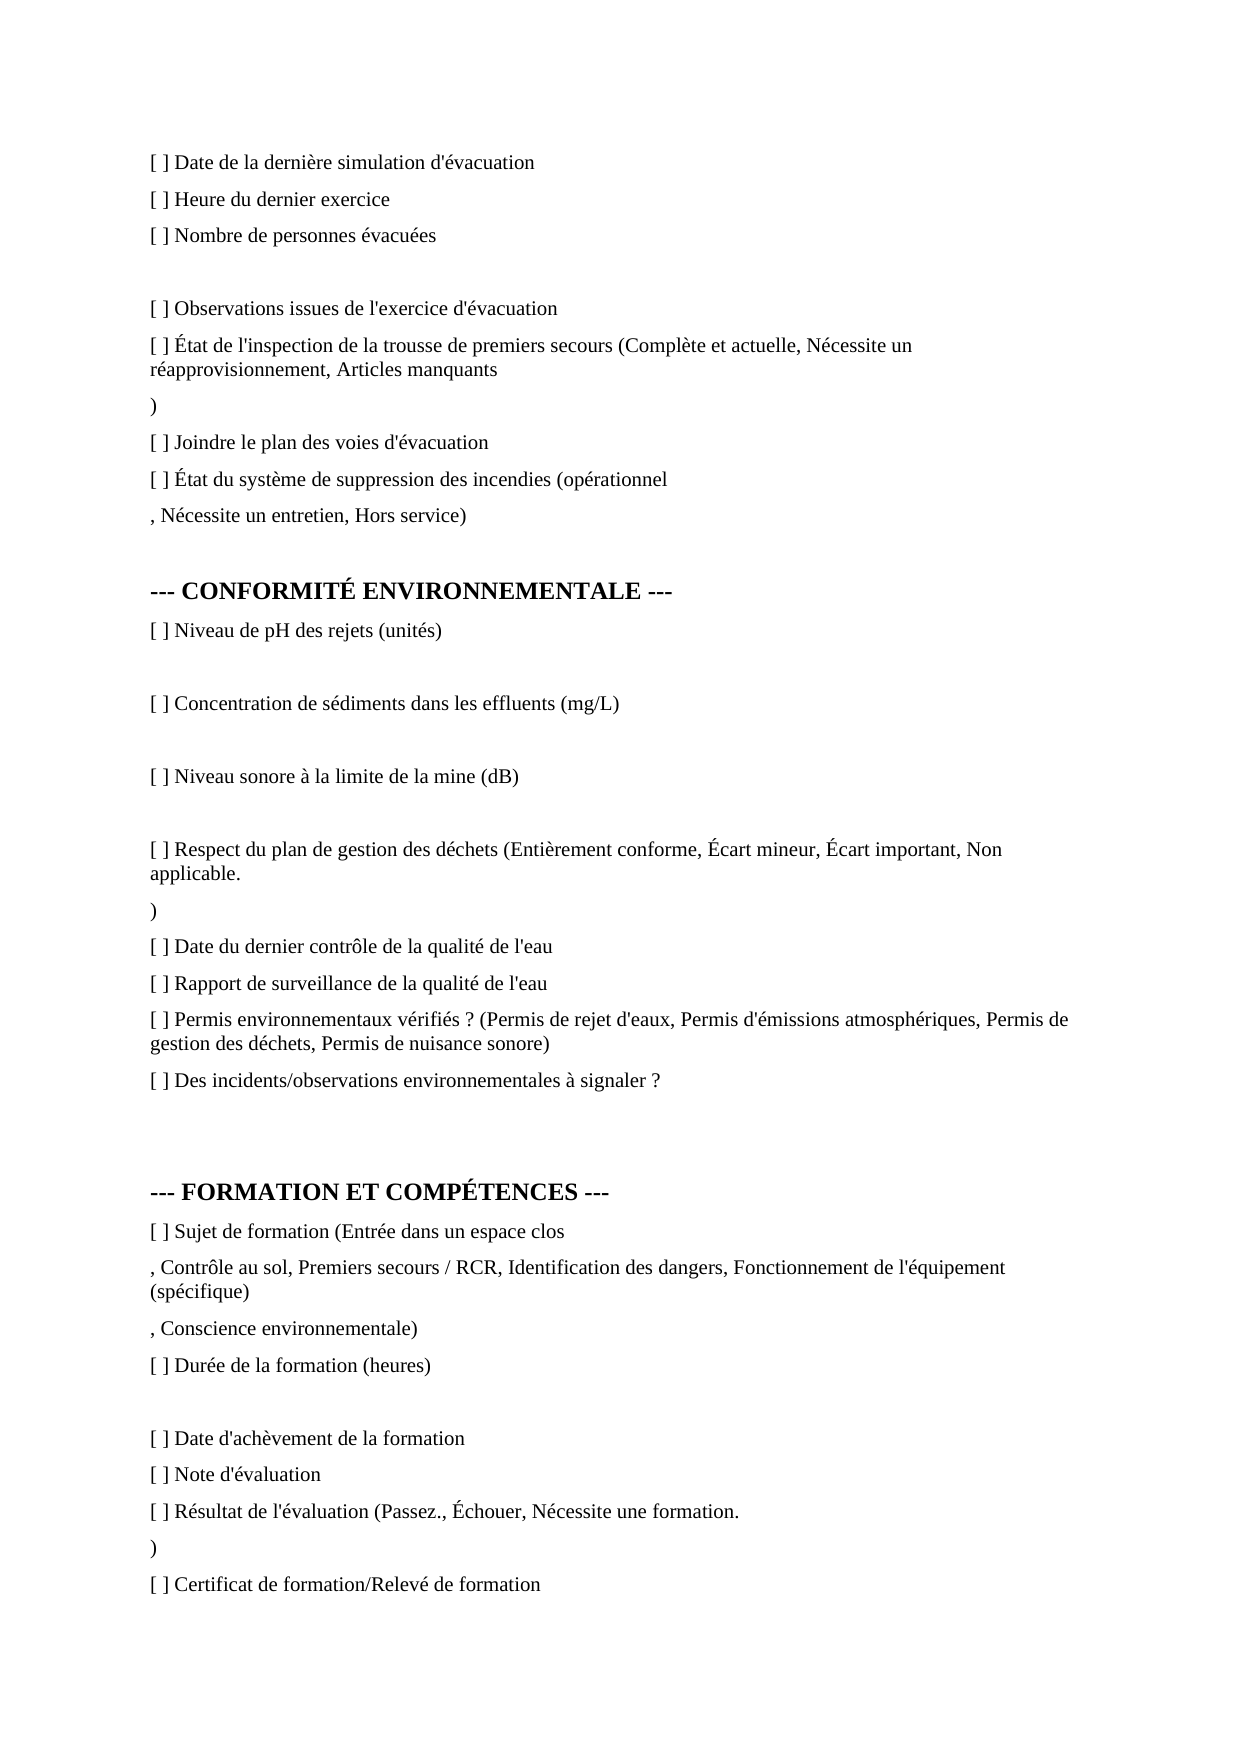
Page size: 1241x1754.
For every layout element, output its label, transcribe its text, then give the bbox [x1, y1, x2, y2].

text , Nécessite un entretien, Hors service) [150, 503, 1090, 527]
text ) [150, 897, 1090, 922]
text [ ] Heure du dernier exercice [150, 187, 1090, 211]
text [ ] Rapport de surveillance de la qualité de l'eau [150, 971, 1090, 995]
text [ ] Niveau de pH des rejets (unités) [150, 617, 1090, 642]
text , Conscience environnementale) [150, 1316, 1090, 1340]
text [ ] Permis environnementaux vérifiés ? (Permis de rejet d'eaux, Permis d'émissions atmosphériques, Permis de gestion des déchets, Permis de nuisance sonore) [150, 1007, 1090, 1055]
text [ ] Nombre de personnes évacuées [150, 223, 1090, 247]
text [ ] Joindre le plan des voies d'évacuation [150, 430, 1090, 454]
text [ ] Date d'achèvement de la formation [150, 1426, 1090, 1450]
text [ ] Date du dernier contrôle de la qualité de l'eau [150, 934, 1090, 958]
text [ ] Sujet de formation (Entrée dans un espace clos [150, 1219, 1090, 1243]
text ) [150, 393, 1090, 417]
text ) [150, 1535, 1090, 1559]
text [ ] État du système de suppression des incendies (opérationnel [150, 467, 1090, 491]
text [ ] Date de la dernière simulation d'évacuation [150, 150, 1090, 174]
text [ ] Concentration de sédiments dans les effluents (mg/L) [150, 691, 1090, 715]
text --- FORMATION ET COMPÉTENCES --- [150, 1177, 1090, 1206]
text [ ] Respect du plan de gestion des déchets (Entièrement conforme, Écart mineur, Écart important, Non applicable. [150, 837, 1090, 885]
text , Contrôle au sol, Premiers secours / RCR, Identification des dangers, Fonctionnement de l'équipement (spécifique) [150, 1255, 1090, 1303]
text [ ] Des incidents/observations environnementales à signaler ? [150, 1068, 1090, 1092]
text [ ] Durée de la formation (heures) [150, 1352, 1090, 1377]
text [ ] Certificat de formation/Relevé de formation [150, 1572, 1090, 1596]
text [ ] Observations issues de l'exercice d'évacuation [150, 296, 1090, 320]
text [ ] Note d'évaluation [150, 1462, 1090, 1486]
text [ ] Niveau sonore à la limite de la mine (dB) [150, 764, 1090, 788]
text --- CONFORMITÉ ENVIRONNEMENTALE --- [150, 576, 1090, 605]
text [ ] État de l'inspection de la trousse de premiers secours (Complète et actuelle, Nécessite un réapprovisionnement, Articles manquants [150, 333, 1090, 381]
text [ ] Résultat de l'évaluation (Passez., Échouer, Nécessite une formation. [150, 1499, 1090, 1523]
